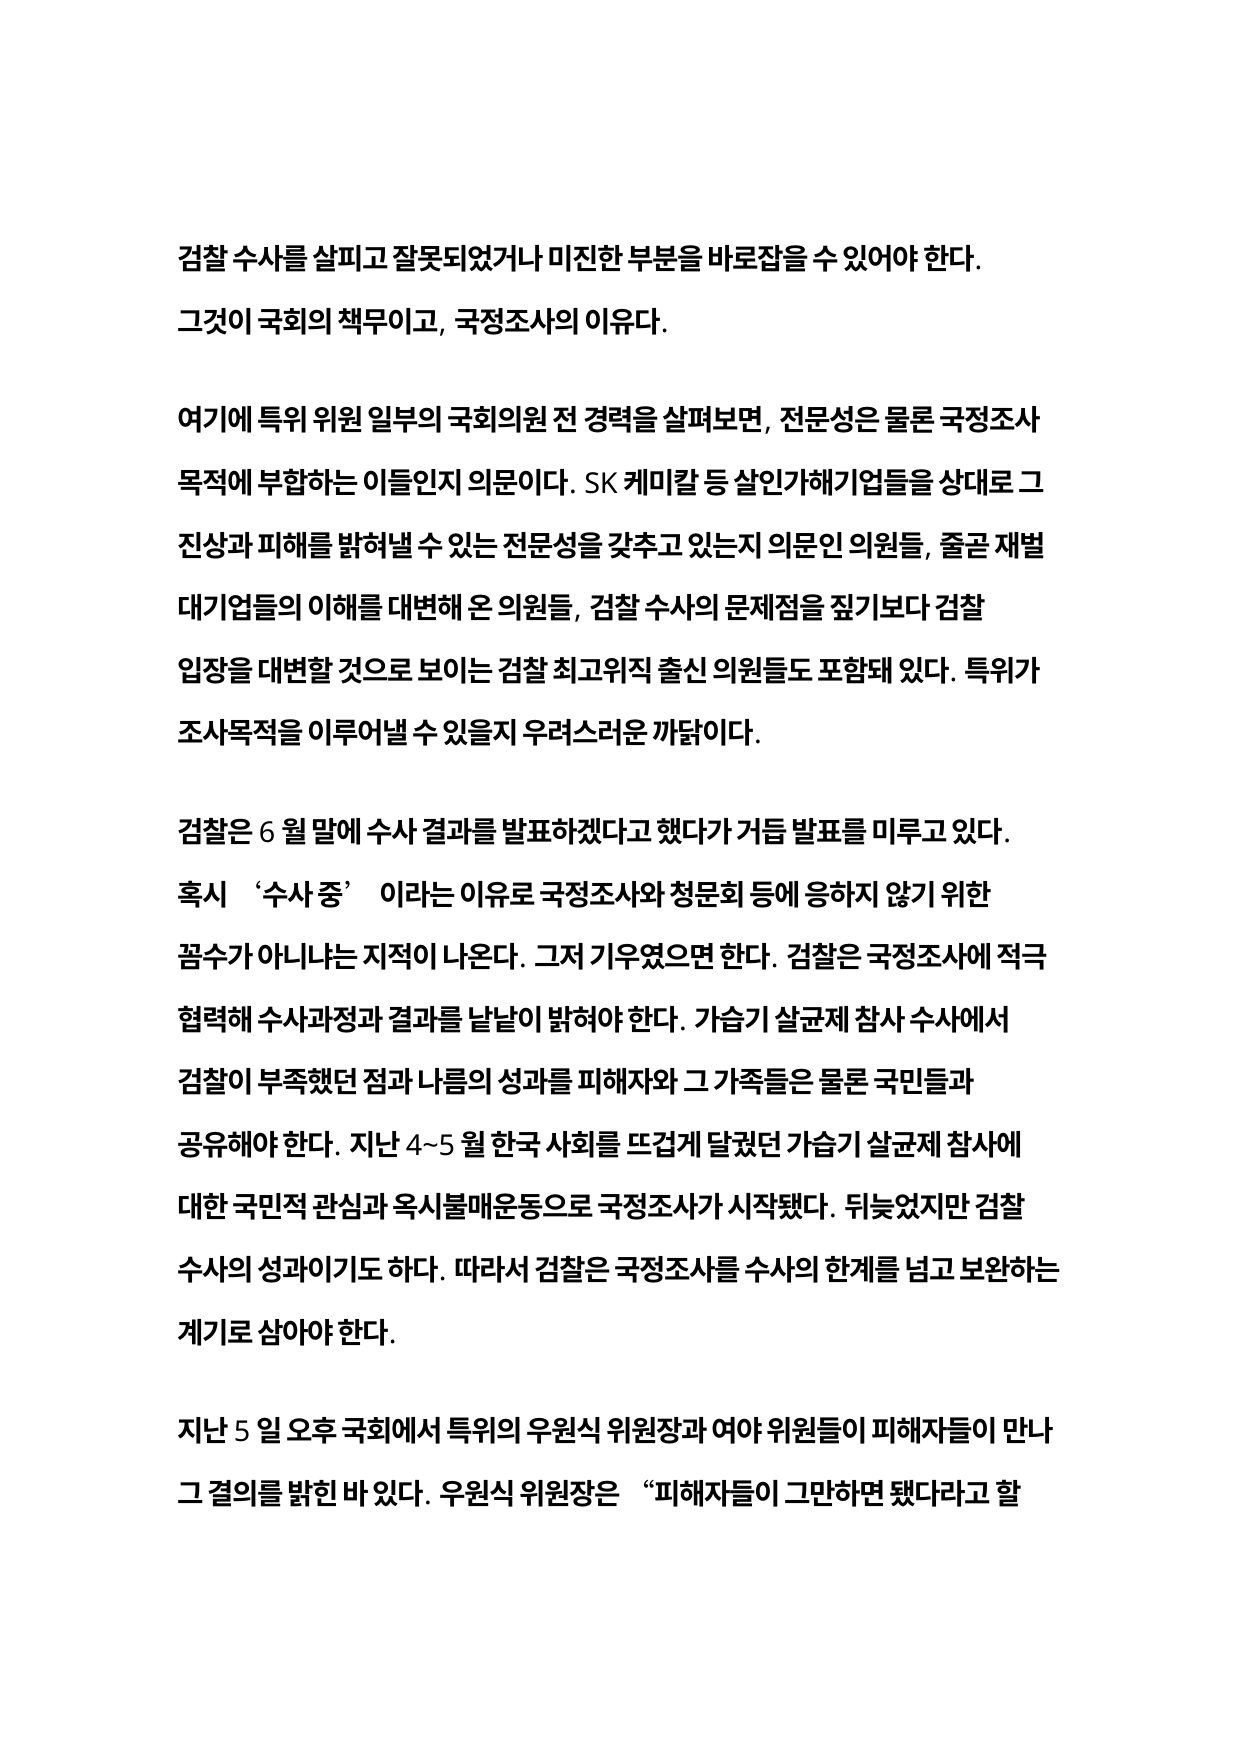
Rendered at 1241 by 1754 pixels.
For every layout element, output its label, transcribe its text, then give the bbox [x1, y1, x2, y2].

text 검찰 수사를 살피고 잘못되었거나 미진한 부분을 바로잡을 수 있어야 한다. 그것이 국회의 책무이고, 국정조사의 이유다. [177, 236, 1063, 341]
text 여기에 특위 위원 일부의 국회의원 전 경력을 살펴보면, 전문성은 물론 국정조사 목적에 부합하는 이들인지 의문이다. SK케미칼 등 살인가해기업들을 상대로 그 진상과 피해를 밝혀낼 수 있는 전문성을 갖추고 있는지 의문인 의원들, 줄곧 재벌 대기업들의 이해를 대변해 온 의원들, 검찰 수사의 문제점을 짚기보다 검찰 입장을 대변할 것으로 보이는 검찰 최고위직 출신 의원들도 포함돼 있다. 특위가 조사목적을 이루어낼 수 있을지 우려스러운 까닭이다. [177, 397, 1063, 752]
text 지난 5일 오후 국회에서 특위의 우원식 위원장과 여야 위원들이 피해자들이 만나 그 결의를 밝힌 바 있다. 우원식 위원장은 “피해자들이 그만하면 됐다라고 할 [177, 1408, 1063, 1513]
text 검찰은 6월 말에 수사 결과를 발표하겠다고 했다가 거듭 발표를 미루고 있다. 혹시 ‘수사 중’ 이라는 이유로 국정조사와 청문회 등에 응하지 않기 위한 꼼수가 아니냐는 지적이 나온다. 그저 기우였으면 한다. 검찰은 국정조사에 적극 협력해 수사과정과 결과를 낱낱이 밝혀야 한다. 가습기 살균제 참사 수사에서 검찰이 부족했던 점과 나름의 성과를 피해자와 그 가족들은 물론 국민들과 공유해야 한다. 지난 4~5월 한국 사회를 뜨겁게 달궜던 가습기 살균제 참사에 대한 국민적 관심과 옥시불매운동으로 국정조사가 시작됐다. 뒤늦었지만 검찰 수사의 성과이기도 하다. 따라서 검찰은 국정조사를 수사의 한계를 넘고 보완하는 계기로 삼아야 한다. [177, 809, 1063, 1352]
